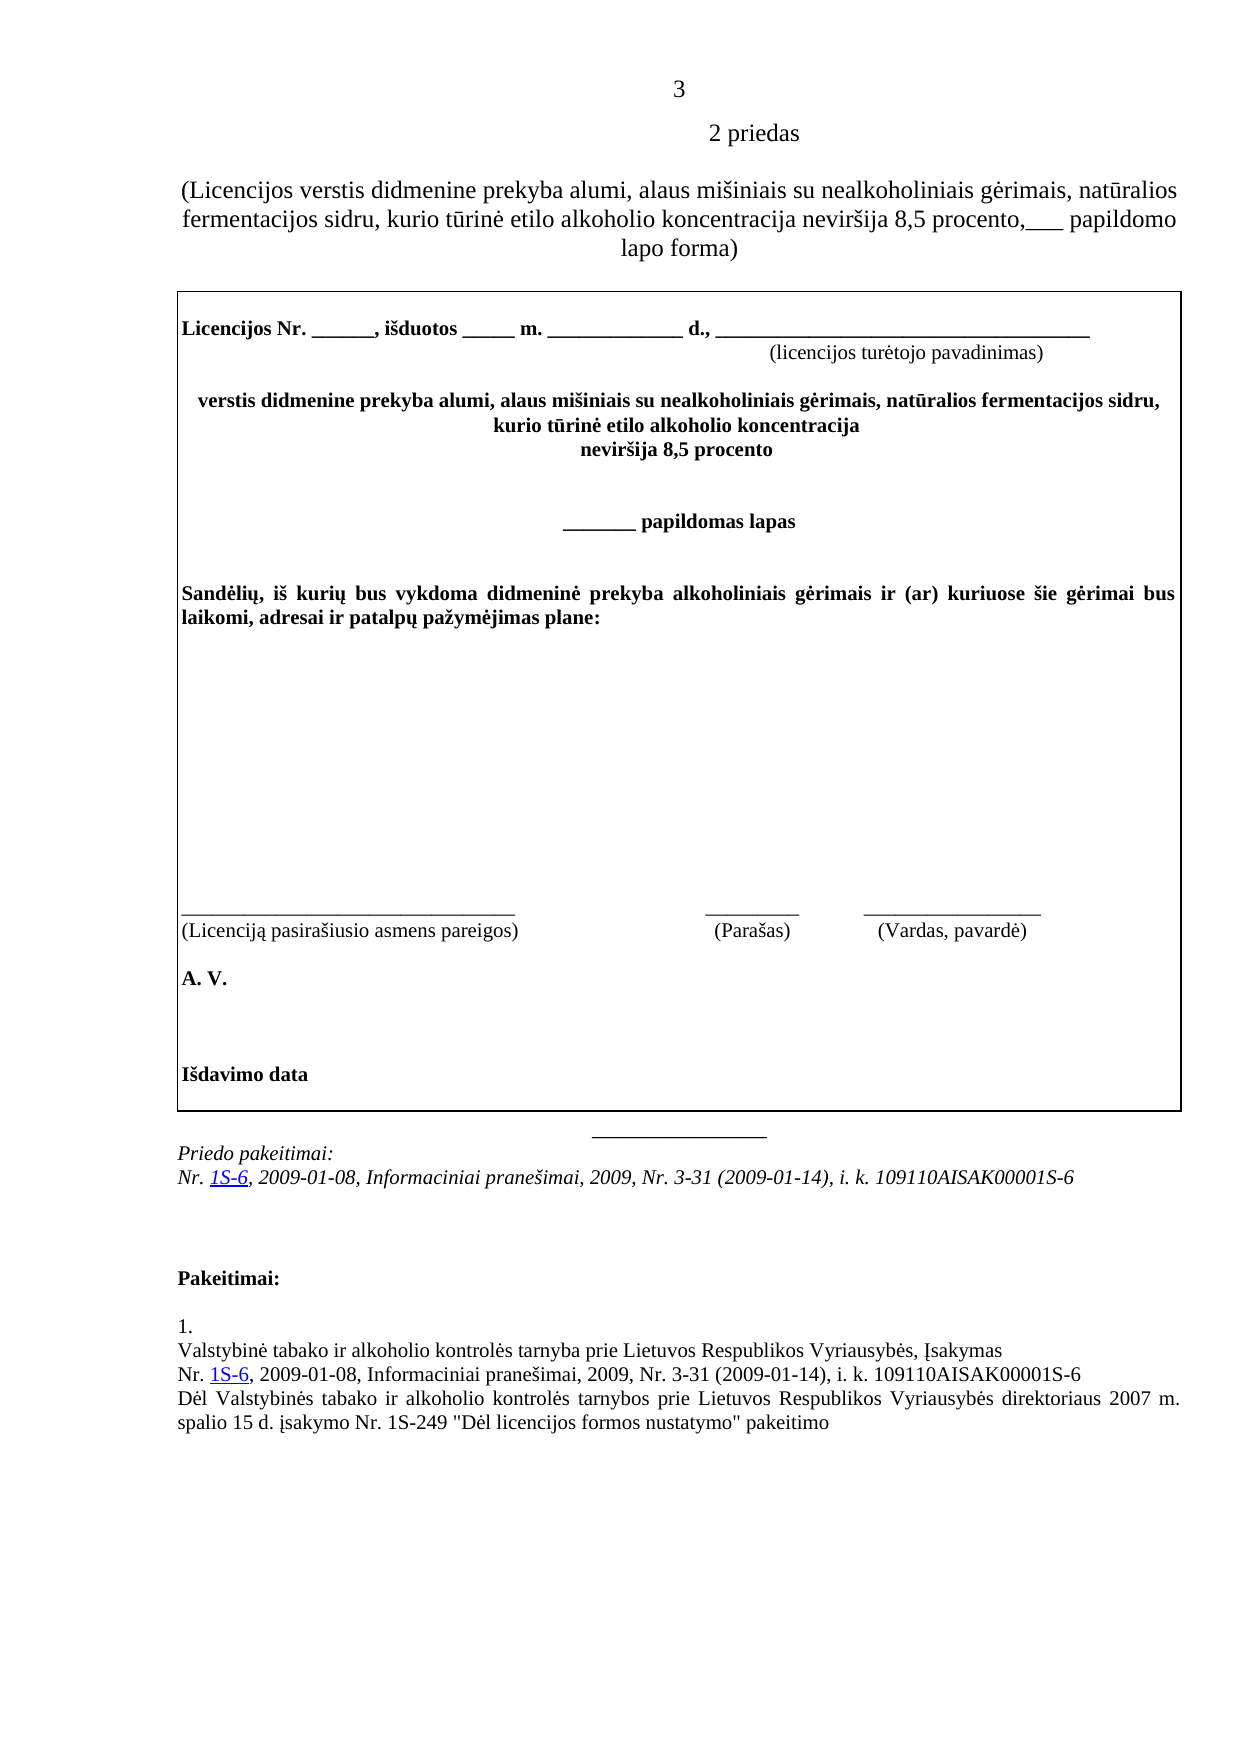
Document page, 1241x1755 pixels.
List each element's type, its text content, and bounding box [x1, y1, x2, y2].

text 1. [177, 1314, 1181, 1338]
text ______________ [177, 1112, 1181, 1141]
text Nr. 1S-6, 2009-01-08, Informaciniai pranešimai, 2009, Nr. 3-31 (2009-01-14), i. k. 109110AISAK00001S-6 [177, 1165, 1181, 1189]
text 2 priedas [177, 118, 1181, 147]
text Pakeitimai: [177, 1266, 1181, 1290]
text Nr. 1S-6, 2009-01-08, Informaciniai pranešimai, 2009, Nr. 3-31 (2009-01-14), i. k. 109110AISAK00001S-6 [177, 1362, 1181, 1386]
table_header Licencijos Nr. ______, išduotos _____ m. _____________ d., (licencijos turėtojo pavadinimas) verstis didmenine prekyba alumi, alaus mišiniais su nealkoholiniais gėrimais, natūralios fermentacijos sidru, kurio tūrinė etilo alkoholio koncentracija neviršija 8,5 procento _______ papildomas lapas Sandėlių, iš kurių bus vykdoma didmeninė prekyba alkoholiniais gėrimais ir (ar) kuriuose šie gėrimai bus laikomi, adresai ir patalpų pažymėjimas plane: ________________________________ _________ _________________ (Licenciją pasirašiusio asmens pareigos) (Parašas) (Vardas, pavardė) A. V. Išdavimo data [178, 292, 1180, 1110]
text Priedo pakeitimai: [177, 1141, 1181, 1165]
text Dėl Valstybinės tabako ir alkoholio kontrolės tarnybos prie Lietuvos Respublikos Vyriausybės direktoriaus 2007 m. spalio 15 d. įsakymo Nr. 1S-249 "Dėl licencijos formos nustatymo" pakeitimo [177, 1386, 1181, 1434]
text Valstybinė tabako ir alkoholio kontrolės tarnyba prie Lietuvos Respublikos Vyriausybės, Įsakymas [177, 1338, 1181, 1362]
text (Licencijos verstis didmenine prekyba alumi, alaus mišiniais su nealkoholiniais gėrimais, natūralios fermentacijos sidru, kurio tūrinė etilo alkoholio koncentracija neviršija 8,5 procento,___ papildomo lapo forma) [177, 176, 1181, 262]
